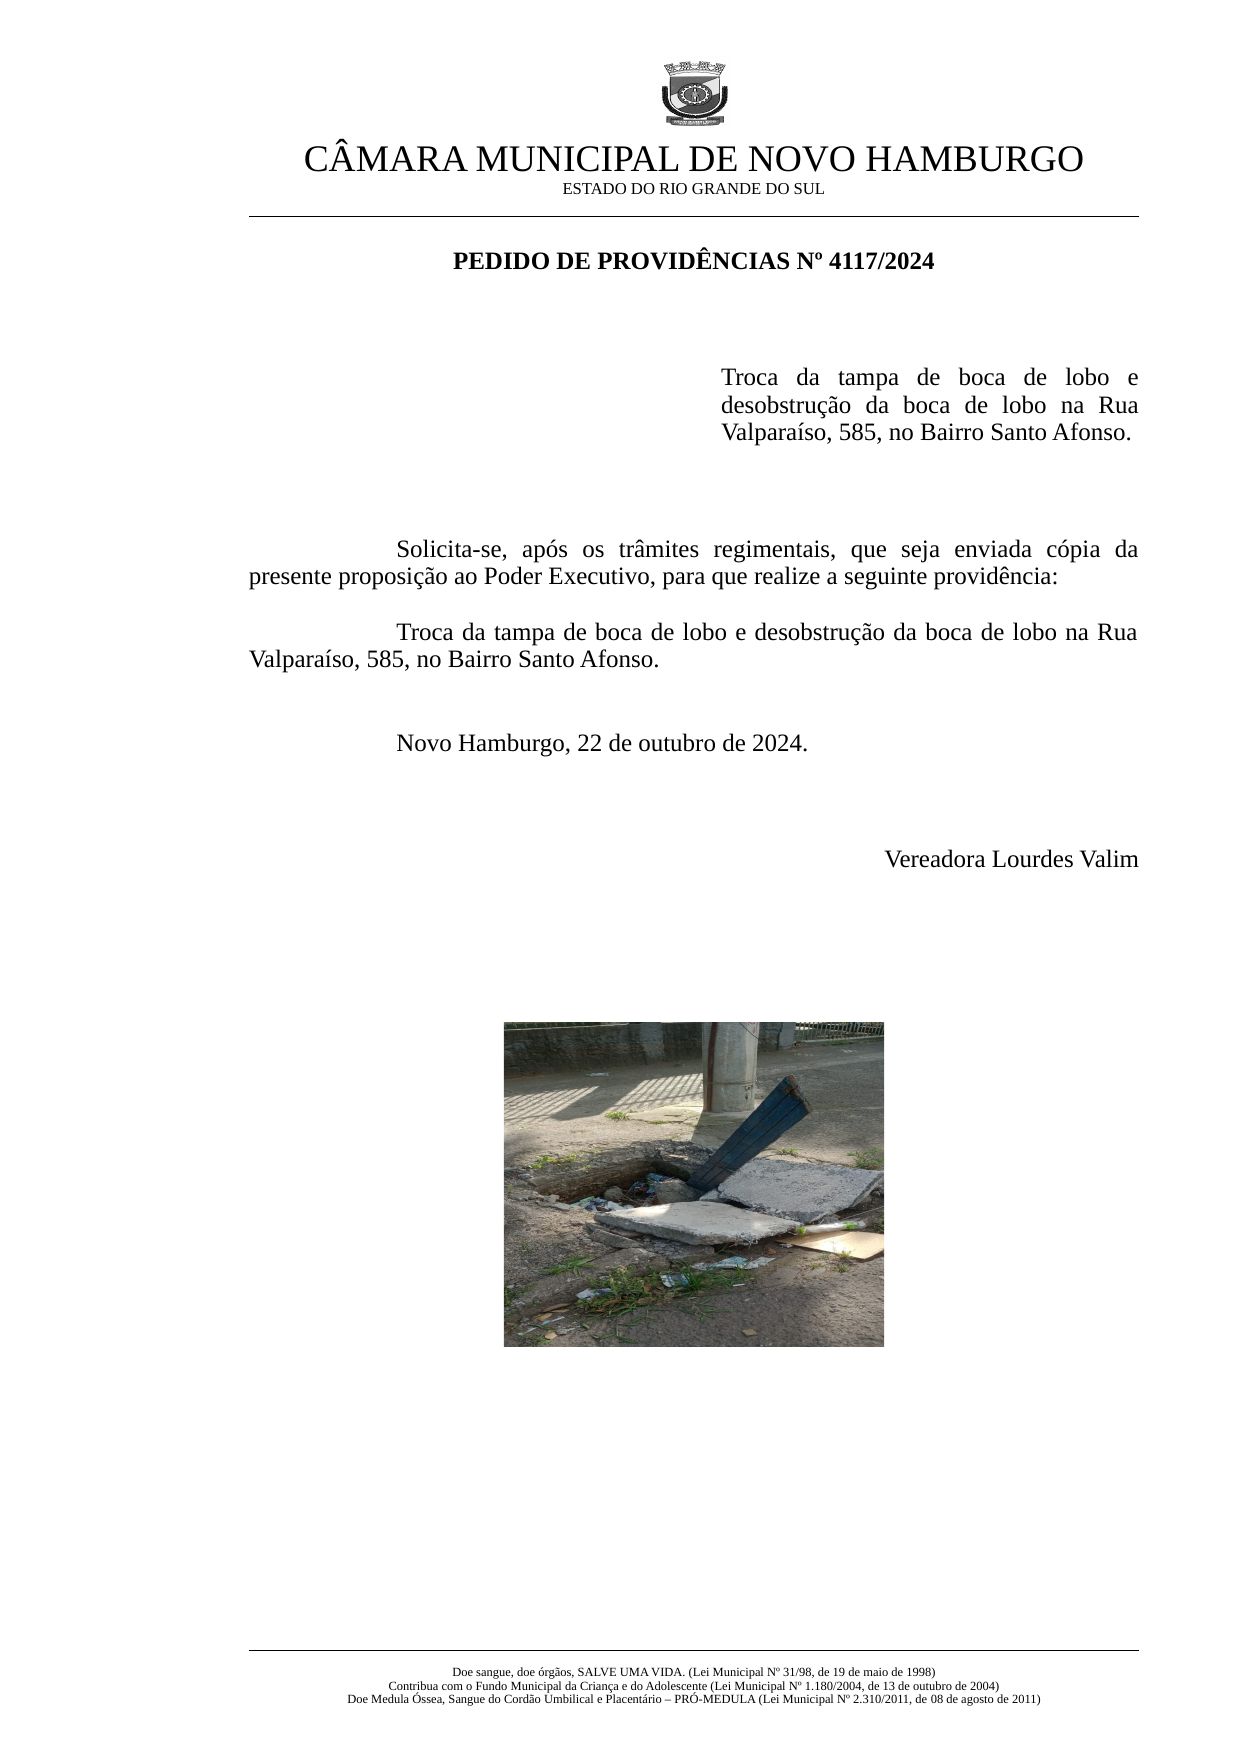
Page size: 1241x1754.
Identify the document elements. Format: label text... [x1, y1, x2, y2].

text Solicita-se, após os trâmites regimentais, que seja enviada cópia da presente proposição ao Poder Executivo, para que realize a seguinte providência: [248, 535, 1139, 590]
text Novo Hamburgo, 22 de outubro de 2024. [95, 729, 1139, 756]
text PEDIDO DE PROVIDÊNCIAS Nº 4117/2024 [248, 247, 1139, 274]
text Vereadora Lourdes Valim [248, 845, 1139, 873]
text Troca da tampa de boca de lobo e desobstrução da boca de lobo na Rua Valparaíso, 585, no Bairro Santo Afonso. [248, 618, 1139, 673]
list Troca da tampa de boca de lobo e desobstrução da boca de lobo na Rua Valparaíso, 585, no Bairro Santo Afonso. [685, 363, 1139, 446]
picture [503, 1022, 885, 1347]
